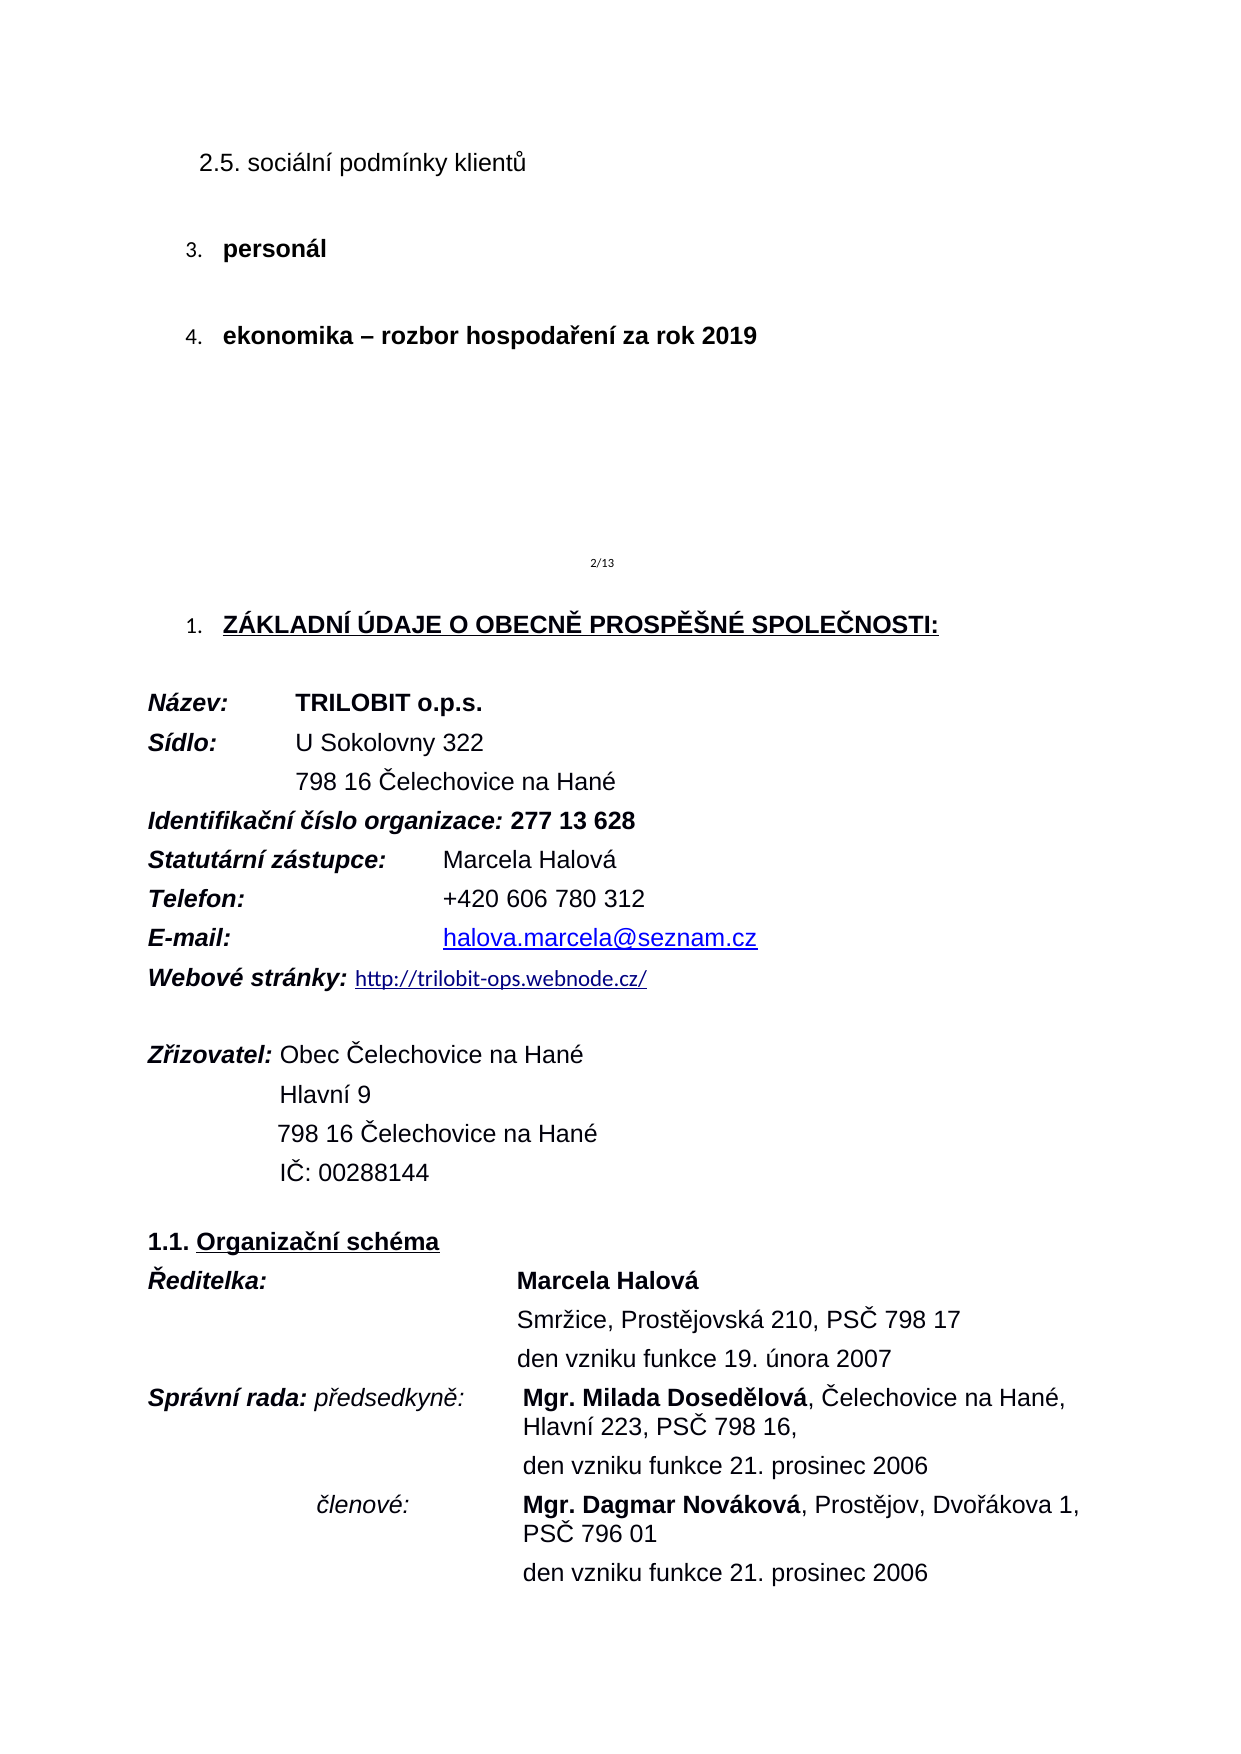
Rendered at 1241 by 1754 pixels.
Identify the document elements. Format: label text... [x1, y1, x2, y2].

list ZÁKLADNÍ ÚDAJE O OBECNĚ PROSPĚŠNÉ SPOLEČNOSTI: [185, 609, 1093, 639]
text 2.5. sociální podmínky klientů [199, 148, 1093, 176]
text Smržice, Prostějovská 210, PSČ 798 17 [148, 1305, 1093, 1334]
text 2/13 [148, 555, 1093, 570]
text den vzniku funkce 21. prosinec 2006 [523, 1451, 1093, 1480]
text Identifikační číslo organizace: 277 13 628 [148, 806, 1093, 834]
list ekonomika – rozbor hospodaření za rok 2019 [185, 321, 1093, 351]
text Hlavní 9 [148, 1080, 1093, 1108]
text 798 16 Čelechovice na Hané [148, 767, 1093, 795]
text IČ: 00288144 [148, 1158, 1093, 1187]
text den vzniku funkce 19. února 2007 [443, 1344, 1093, 1373]
text členové: Mgr. Dagmar Nováková, Prostějov, Dvořákova 1, PSČ 796 01 [316, 1491, 1093, 1548]
text 1.1. Organizační schéma [148, 1227, 1093, 1256]
text Webové stránky: http://trilobit-ops.webnode.cz/ [148, 962, 1093, 992]
text E-mail: halova.marcela@seznam.cz [148, 923, 1093, 952]
text Sídlo: U Sokolovny 322 [148, 727, 1093, 756]
text Zřizovatel: Obec Čelechovice na Hané [148, 1041, 1093, 1069]
text 798 16 Čelechovice na Hané [148, 1119, 1093, 1148]
text Telefon: +420 606 780 312 [148, 884, 1093, 913]
text Správní rada: předsedkyně: Mgr. Milada Dosedělová, Čelechovice na Hané, Hlavní 223, PSČ 798 16, [148, 1383, 1093, 1441]
text den vzniku funkce 21. prosinec 2006 [523, 1558, 1093, 1587]
text Statutární zástupce: Marcela Halová [148, 845, 1093, 874]
text Ředitelka: Marcela Halová [148, 1266, 1093, 1295]
text Název: TRILOBIT o.p.s. [148, 688, 1093, 717]
list personál [185, 234, 1093, 263]
